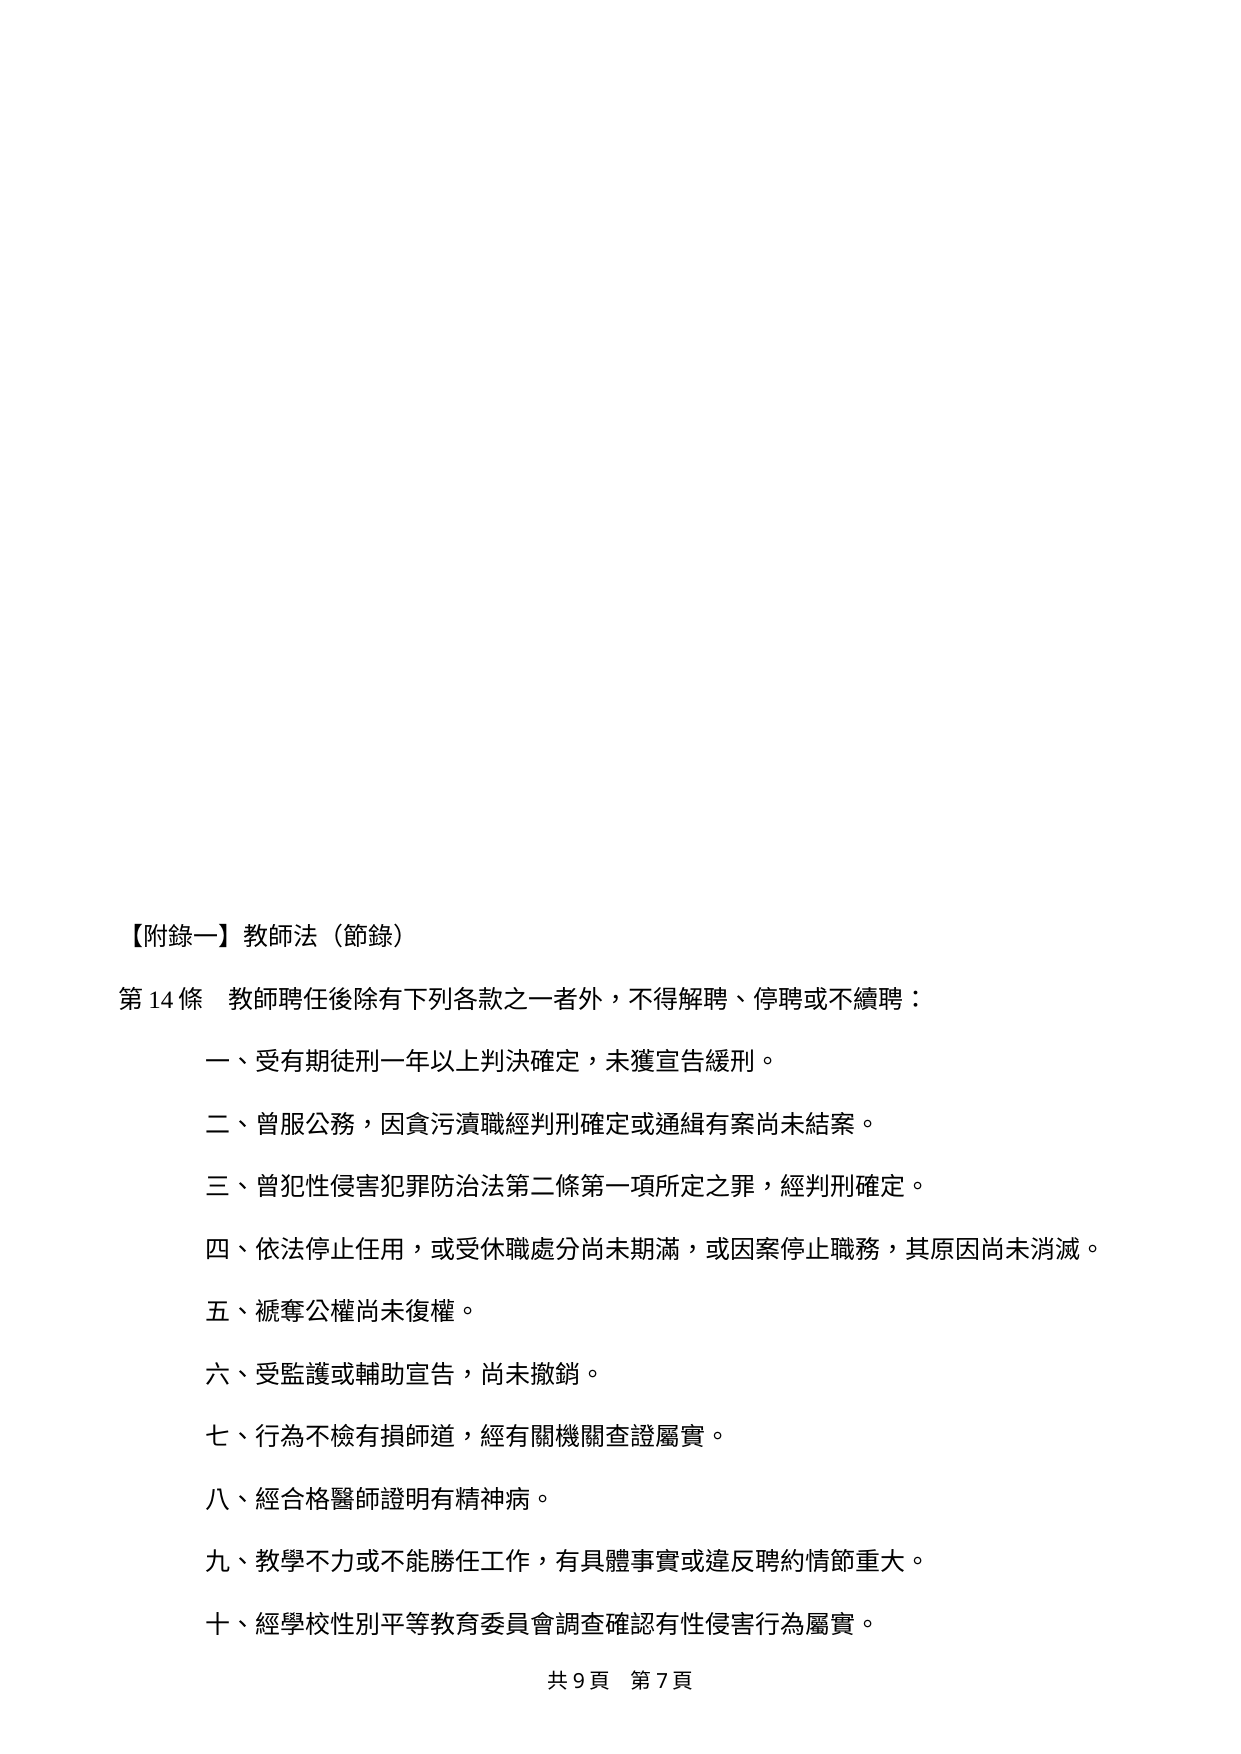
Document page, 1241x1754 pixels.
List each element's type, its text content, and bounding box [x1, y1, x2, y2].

text 二、曾服公務，因貪污瀆職經判刑確定或通緝有案尚未結案。 [118, 1081, 1122, 1143]
text 六、受監護或輔助宣告，尚未撤銷。 [118, 1331, 1122, 1393]
text 五、褫奪公權尚未復權。 [118, 1268, 1122, 1331]
text 七、行為不檢有損師道，經有關機關查證屬實。 [118, 1393, 1122, 1456]
text 三、曾犯性侵害犯罪防治法第二條第一項所定之罪，經判刑確定。 [118, 1143, 1122, 1206]
text 第14條 教師聘任後除有下列各款之一者外，不得解聘、停聘或不續聘： [118, 956, 1122, 1018]
text 一、受有期徒刑一年以上判決確定，未獲宣告緩刑。 [118, 1018, 1122, 1081]
text 四、依法停止任用，或受休職處分尚未期滿，或因案停止職務，其原因尚未消滅。 [118, 1206, 1122, 1268]
text 【附錄一】教師法（節錄） [118, 893, 1122, 956]
text 九、教學不力或不能勝任工作，有具體事實或違反聘約情節重大。 [118, 1518, 1122, 1581]
text 八、經合格醫師證明有精神病。 [118, 1456, 1122, 1518]
text 十、經學校性別平等教育委員會調查確認有性侵害行為屬實。 [118, 1581, 1122, 1643]
